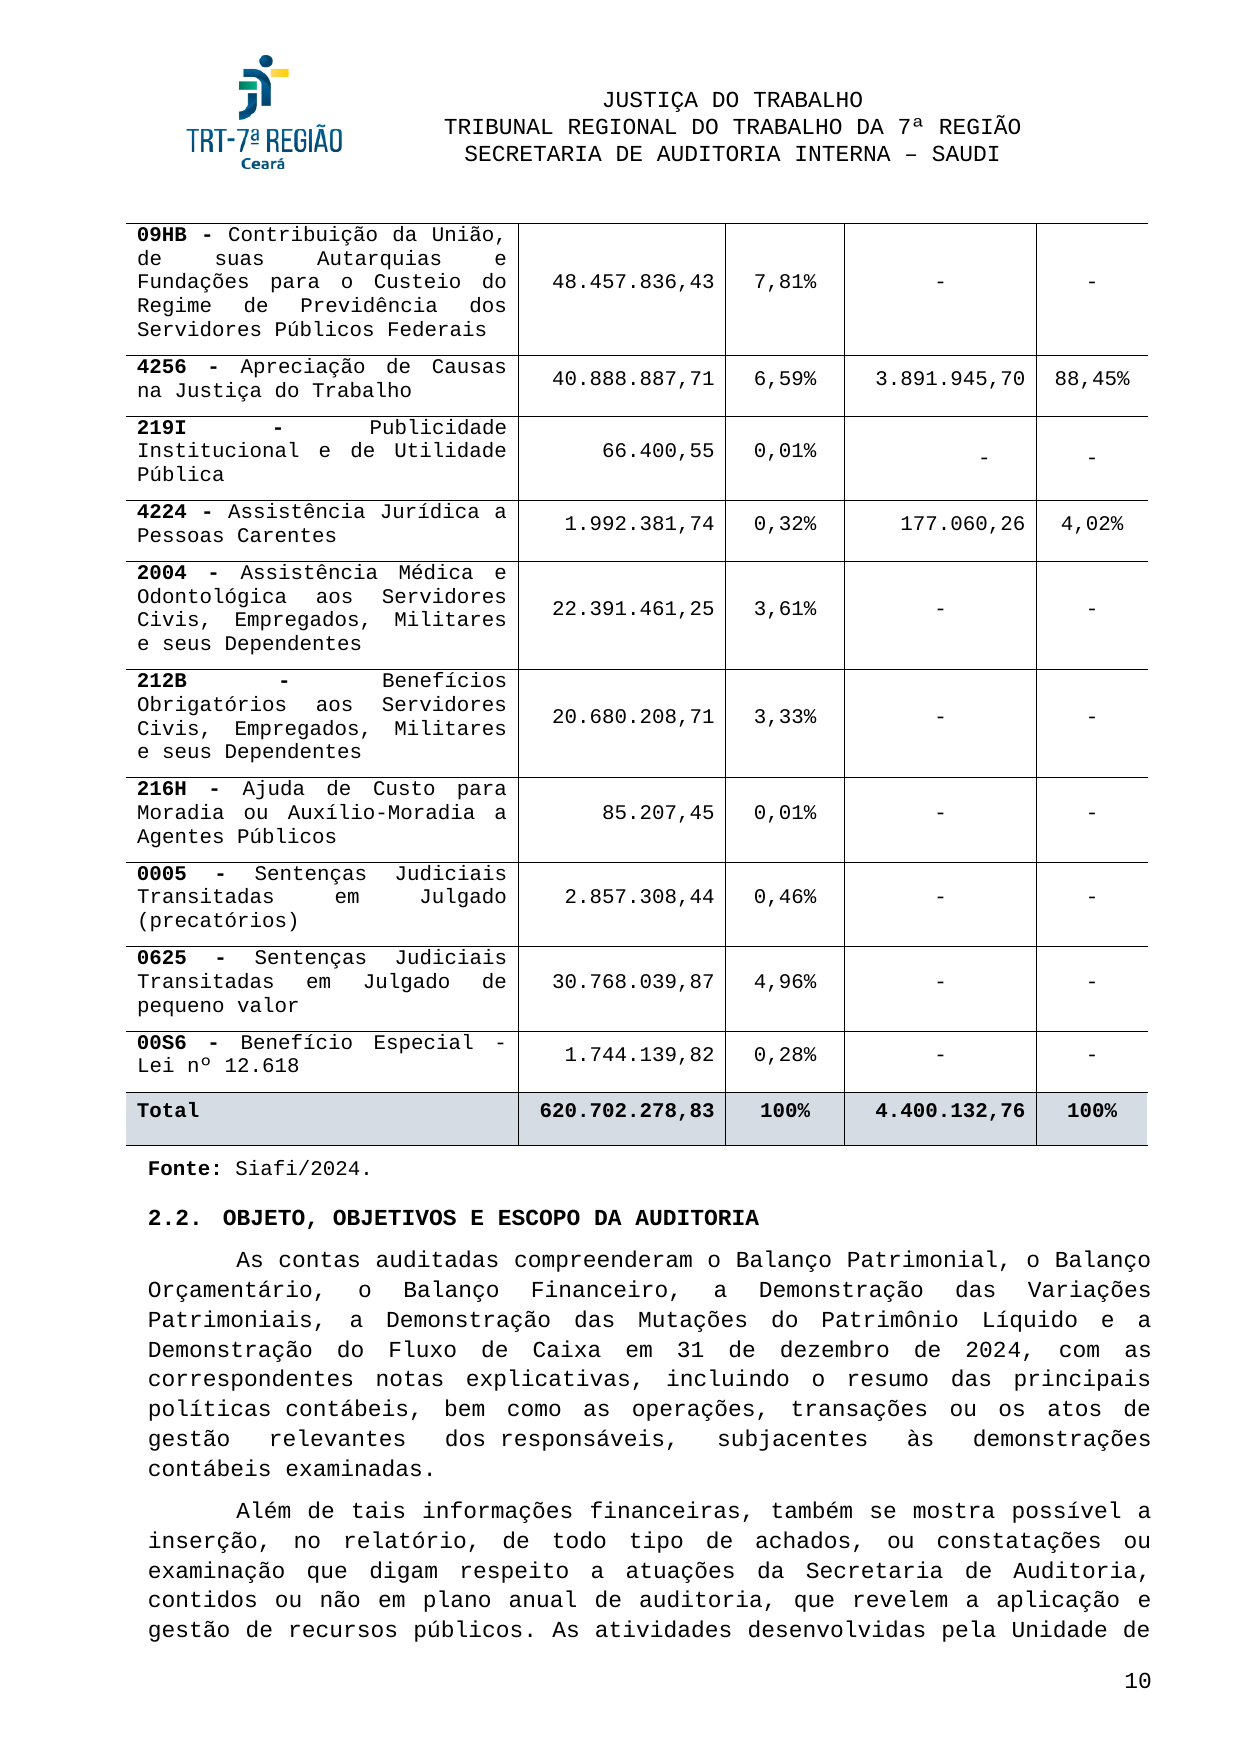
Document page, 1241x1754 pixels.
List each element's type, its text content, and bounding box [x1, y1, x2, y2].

table_cell - [1037, 863, 1147, 946]
text As contas auditadas compreenderam o Balanço Patrimonial, o Balanço Orçamentário, o Balanço Financeiro, a Demonstração das Variações Patrimoniais, a Demonstração das Mutações do Patrimônio Líquido e a Demonstração do Fluxo de Caixa em 31 de dezembro de 2024, com as correspondentes notas explicativas, incluindo o resumo das principais políticas contábeis, bem como as operações, transações ou os atos de gestão relevantes dos responsáveis, subjacentes às demonstrações contábeis examinadas. [148, 1248, 1152, 1483]
table_cell 30.768.039,87 [519, 947, 725, 1031]
table_cell 0625 - Sentenças Judiciais Transitadas em Julgado de pequeno valor [126, 947, 518, 1031]
table_cell - [845, 562, 1036, 669]
table_cell - [1037, 778, 1147, 862]
table_cell 20.680.208,71 [519, 670, 725, 777]
table_cell 66.400,55 [519, 417, 725, 500]
table_cell 40.888.887,71 [519, 356, 725, 416]
table_cell 3.891.945,70 [845, 356, 1036, 416]
table_cell 1.744.139,82 [519, 1032, 725, 1092]
table_cell 0,28% [726, 1032, 844, 1092]
table_cell 22.391.461,25 [519, 562, 725, 669]
table_cell 48.457.836,43 [519, 224, 725, 355]
table_cell - [1037, 224, 1147, 355]
picture [171, 52, 352, 176]
table_cell 85.207,45 [519, 778, 725, 862]
table_cell 2004 - Assistência Médica e Odontológica aos Servidores Civis, Empregados, Militares e seus Dependentes [126, 562, 518, 669]
table_cell 2.857.308,44 [519, 863, 725, 946]
table_cell 0,32% [726, 501, 844, 561]
table_cell 4256 - Apreciação de Causas na Justiça do Trabalho [126, 356, 518, 416]
text Além de tais informações financeiras, também se mostra possível a inserção, no relatório, de todo tipo de achados, ou constatações ou examinação que digam respeito a atuações da Secretaria de Auditoria, contidos ou não em plano anual de auditoria, que revelem a aplicação e gestão de recursos públicos. As atividades desenvolvidas pela Unidade de [148, 1499, 1152, 1644]
table_cell - [845, 863, 1036, 946]
table_cell - [845, 417, 1036, 500]
subtitle 2.2. OBJETO, OBJETIVOS E ESCOPO DA AUDITORIA [148, 1206, 1152, 1232]
text Fonte: Siafi/2024. [148, 1158, 1152, 1182]
table_cell - [845, 224, 1036, 355]
table_cell 620.702.278,83 [519, 1093, 725, 1145]
table_cell 6,59% [726, 356, 844, 416]
table_cell 219I - Publicidade Institucional e de Utilidade Pública [126, 417, 518, 500]
table_cell 0005 - Sentenças Judiciais Transitadas em Julgado (precatórios) [126, 863, 518, 946]
table_cell 0,01% [726, 417, 844, 500]
table_cell 216H - Ajuda de Custo para Moradia ou Auxílio-Moradia a Agentes Públicos [126, 778, 518, 862]
table_cell 177.060,26 [845, 501, 1036, 561]
table_cell 100% [1037, 1093, 1147, 1145]
table_cell - [845, 670, 1036, 777]
table_cell 88,45% [1037, 356, 1147, 416]
table_cell - [1037, 670, 1147, 777]
table_cell - [1037, 417, 1147, 500]
table_cell 100% [726, 1093, 844, 1145]
table_cell 4,96% [726, 947, 844, 1031]
table_cell 0,01% [726, 778, 844, 862]
table_cell 0,46% [726, 863, 844, 946]
table_cell 3,61% [726, 562, 844, 669]
table_cell - [1037, 947, 1147, 1031]
table_cell - [1037, 1032, 1147, 1092]
table_cell 4.400.132,76 [845, 1093, 1036, 1145]
table_cell - [1037, 562, 1147, 669]
table_cell 4,02% [1037, 501, 1147, 561]
table_cell - [845, 1032, 1036, 1092]
table_cell 4224 - Assistência Jurídica a Pessoas Carentes [126, 501, 518, 561]
table_cell Total [126, 1093, 518, 1145]
table_cell 3,33% [726, 670, 844, 777]
table_cell - [845, 778, 1036, 862]
table_cell 212B - Benefícios Obrigatórios aos Servidores Civis, Empregados, Militares e seus Dependentes [126, 670, 518, 777]
table_cell 09HB - Contribuição da União, de suas Autarquias e Fundações para o Custeio do Regime de Previdência dos Servidores Públicos Federais [126, 224, 518, 355]
table_cell 1.992.381,74 [519, 501, 725, 561]
table_cell 7,81% [726, 224, 844, 355]
table_cell 00S6 - Benefício Especial - Lei nº 12.618 [126, 1032, 518, 1092]
table_cell - [845, 947, 1036, 1031]
